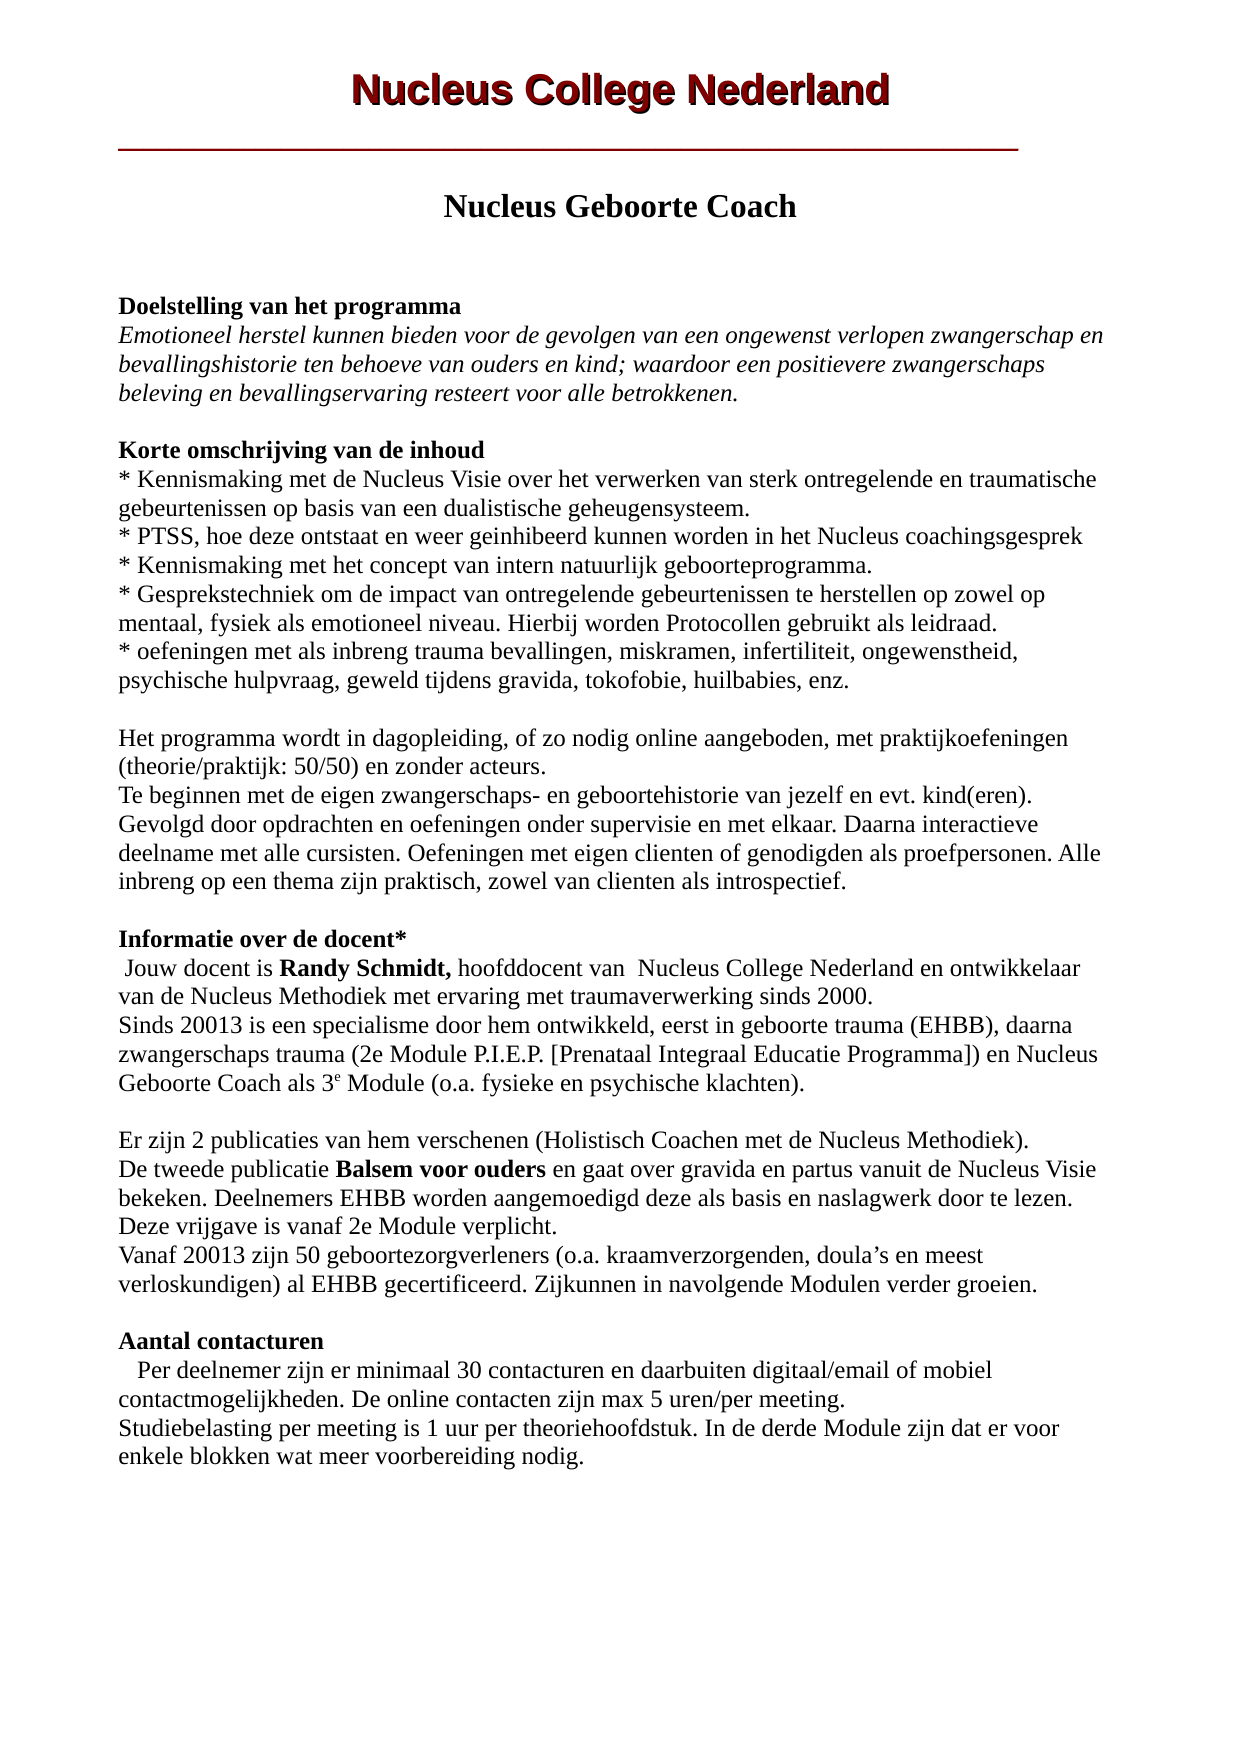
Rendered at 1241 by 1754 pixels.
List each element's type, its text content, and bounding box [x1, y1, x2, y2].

text * oefeningen met als inbreng trauma bevallingen, miskramen, infertiliteit, ongewenstheid, psychische hulpvraag, geweld tijdens gravida, tokofobie, huilbabies, enz. [118, 636, 1122, 694]
text Per deelnemer zijn er minimaal 30 contacturen en daarbuiten digitaal/email of mobiel contactmogelijkheden. De online contacten zijn max 5 uren/per meeting. [118, 1355, 1122, 1413]
text Studiebelasting per meeting is 1 uur per theoriehoofdstuk. In de derde Module zijn dat er voor enkele blokken wat meer voorbereiding nodig. [118, 1413, 1122, 1470]
text Het programma wordt in dagopleiding, of zo nodig online aangeboden, met praktijkoefeningen (theorie/praktijk: 50/50) en zonder acteurs. [118, 723, 1122, 780]
text Deze vrijgave is vanaf 2e Module verplicht. [118, 1211, 1122, 1240]
text De tweede publicatie Balsem voor ouders en gaat over gravida en partus vanuit de Nucleus Visie bekeken. Deelnemers EHBB worden aangemoedigd deze als basis en naslagwerk door te lezen. [118, 1154, 1122, 1211]
text Sinds 20013 is een specialisme door hem ontwikkeld, eerst in geboorte trauma (EHBB), daarna zwangerschaps trauma (2e Module P.I.E.P. [Prenataal Integraal Educatie Programma]) en Nucleus Geboorte Coach als 3e Module (o.a. fysieke en psychische klachten). [118, 1010, 1122, 1096]
text * Kennismaking met het concept van intern natuurlijk geboorteprogramma. [118, 550, 1122, 579]
text * Kennismaking met de Nucleus Visie over het verwerken van sterk ontregelende en traumatische gebeurtenissen op basis van een dualistische geheugensysteem. [118, 464, 1122, 521]
text Nucleus Geboorte Coach [118, 186, 1122, 224]
text Vanaf 20013 zijn 50 geboortezorgverleners (o.a. kraamverzorgenden, doula’s en meest verloskundigen) al EHBB gecertificeerd. Zijkunnen in navolgende Modulen verder groeien. [118, 1240, 1122, 1298]
text Korte omschrijving van de inhoud [118, 435, 1122, 464]
text Te beginnen met de eigen zwangerschaps- en geboortehistorie van jezelf en evt. kind(eren). Gevolgd door opdrachten en oefeningen onder supervisie en met elkaar. Daarna interactieve deelname met alle cursisten. Oefeningen met eigen clienten of genodigden als proefpersonen. Alle inbreng op een thema zijn praktisch, zowel van clienten als introspectief. [118, 780, 1122, 895]
text * Gesprekstechniek om de impact van ontregelende gebeurtenissen te herstellen op zowel op mentaal, fysiek als emotioneel niveau. Hierbij worden Protocollen gebruikt als leidraad. [118, 579, 1122, 636]
text * PTSS, hoe deze ontstaat en weer geinhibeerd kunnen worden in het Nucleus coachingsgesprek [118, 521, 1122, 550]
text Informatie over de docent* [118, 924, 1122, 953]
text Aantal contacturen [118, 1326, 1122, 1355]
text Emotioneel herstel kunnen bieden voor de gevolgen van een ongewenst verlopen zwangerschap en bevallingshistorie ten behoeve van ouders en kind; waardoor een positievere zwangerschaps beleving en bevallingservaring resteert voor alle betrokkenen. [118, 320, 1122, 406]
text Jouw docent is Randy Schmidt, hoofddocent van Nucleus College Nederland en ontwikkelaar van de Nucleus Methodiek met ervaring met traumaverwerking sinds 2000. [118, 953, 1122, 1010]
text Doelstelling van het programma [118, 291, 1122, 320]
text Er zijn 2 publicaties van hem verschenen (Holistisch Coachen met de Nucleus Methodiek). [118, 1125, 1122, 1154]
